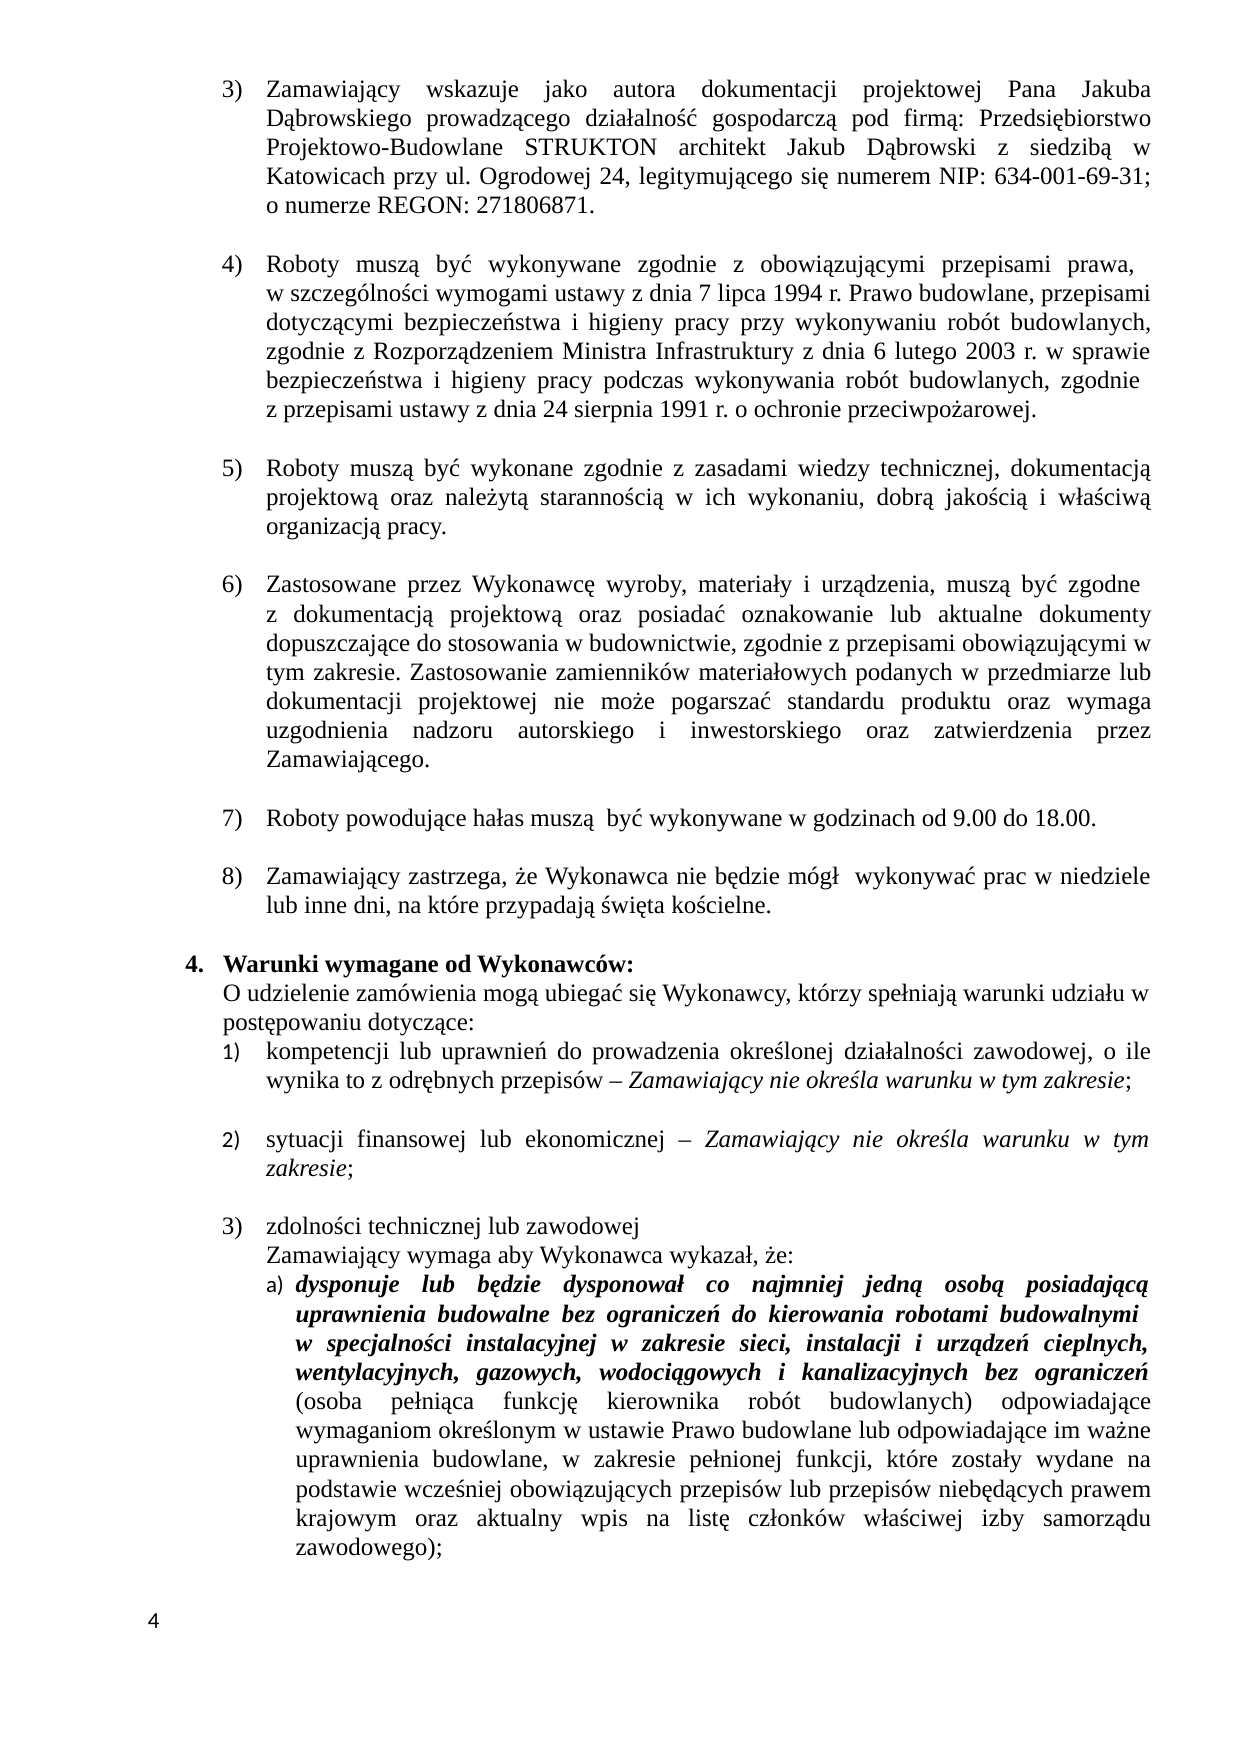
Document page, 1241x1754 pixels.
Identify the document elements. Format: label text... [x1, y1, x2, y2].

list kompetencji lub uprawnień do prowadzenia określonej działalności zawodowej, o ile wynika to z odrębnych przepisów – Zamawiający nie określa warunku w tym zakresie; [222, 1036, 1152, 1094]
list Zamawiający wymaga aby Wykonawca wykazał, że: [266, 1240, 1152, 1269]
list Zamawiający wskazuje jako autora dokumentacji projektowej Pana Jakuba Dąbrowskiego prowadzącego działalność gospodarczą pod firmą: Przedsiębiorstwo Projektowo-Budowlane STRUKTON architekt Jakub Dąbrowski z siedzibą w Katowicach przy ul. Ogrodowej 24, legitymującego się numerem NIP: 634-001-69-31; o numerze REGON: 271806871. [222, 74, 1152, 219]
list Roboty muszą być wykonane zgodnie z zasadami wiedzy technicznej, dokumentacją projektową oraz należytą starannością w ich wykonaniu, dobrą jakością i właściwą organizacją pracy. [222, 453, 1152, 540]
list sytuacji finansowej lub ekonomicznej – Zamawiający nie określa warunku w tym zakresie; [222, 1124, 1152, 1182]
list Zastosowane przez Wykonawcę wyroby, materiały i urządzenia, muszą być zgodne z dokumentacją projektową oraz posiadać oznakowanie lub aktualne dokumenty dopuszczające do stosowania w budownictwie, zgodnie z przepisami obowiązującymi w tym zakresie. Zastosowanie zamienników materiałowych podanych w przedmiarze lub dokumentacji projektowej nie może pogarszać standardu produktu oraz wymaga uzgodnienia nadzoru autorskiego i inwestorskiego oraz zatwierdzenia przez Zamawiającego. [222, 569, 1152, 774]
list Roboty muszą być wykonywane zgodnie z obowiązującymi przepisami prawa, w szczególności wymogami ustawy z dnia 7 lipca 1994 r. Prawo budowlane, przepisami dotyczącymi bezpieczeństwa i higieny pracy przy wykonywaniu robót budowlanych, zgodnie z Rozporządzeniem Ministra Infrastruktury z dnia 6 lutego 2003 r. w sprawie bezpieczeństwa i higieny pracy podczas wykonywania robót budowlanych, zgodnie z przepisami ustawy z dnia 24 sierpnia 1991 r. o ochronie przeciwpożarowej. [222, 249, 1152, 424]
list dysponuje lub będzie dysponował co najmniej jedną osobą posiadającą uprawnienia budowalne bez ograniczeń do kierowania robotami budowalnymi w specjalności instalacyjnej w zakresie sieci, instalacji i urządzeń cieplnych, wentylacyjnych, gazowych, wodociągowych i kanalizacyjnych bez ograniczeń (osoba pełniąca funkcję kierownika robót budowlanych) odpowiadające wymaganiom określonym w ustawie Prawo budowlane lub odpowiadające im ważne uprawnienia budowlane, w zakresie pełnionej funkcji, które zostały wydane na podstawie wcześniej obowiązujących przepisów lub przepisów niebędących prawem krajowym oraz aktualny wpis na listę członków właściwej izby samorządu zawodowego); [266, 1269, 1152, 1561]
list Zamawiający zastrzega, że Wykonawca nie będzie mógł wykonywać prac w niedziele lub inne dni, na które przypadają święta kościelne. [222, 861, 1152, 919]
list Warunki wymagane od Wykonawców: [185, 949, 1152, 978]
list zdolności technicznej lub zawodowej [222, 1211, 1152, 1240]
list Roboty powodujące hałas muszą być wykonywane w godzinach od 9.00 do 18.00. [222, 803, 1152, 832]
list O udzielenie zamówienia mogą ubiegać się Wykonawcy, którzy spełniają warunki udziału w postępowaniu dotyczące: [223, 978, 1152, 1036]
